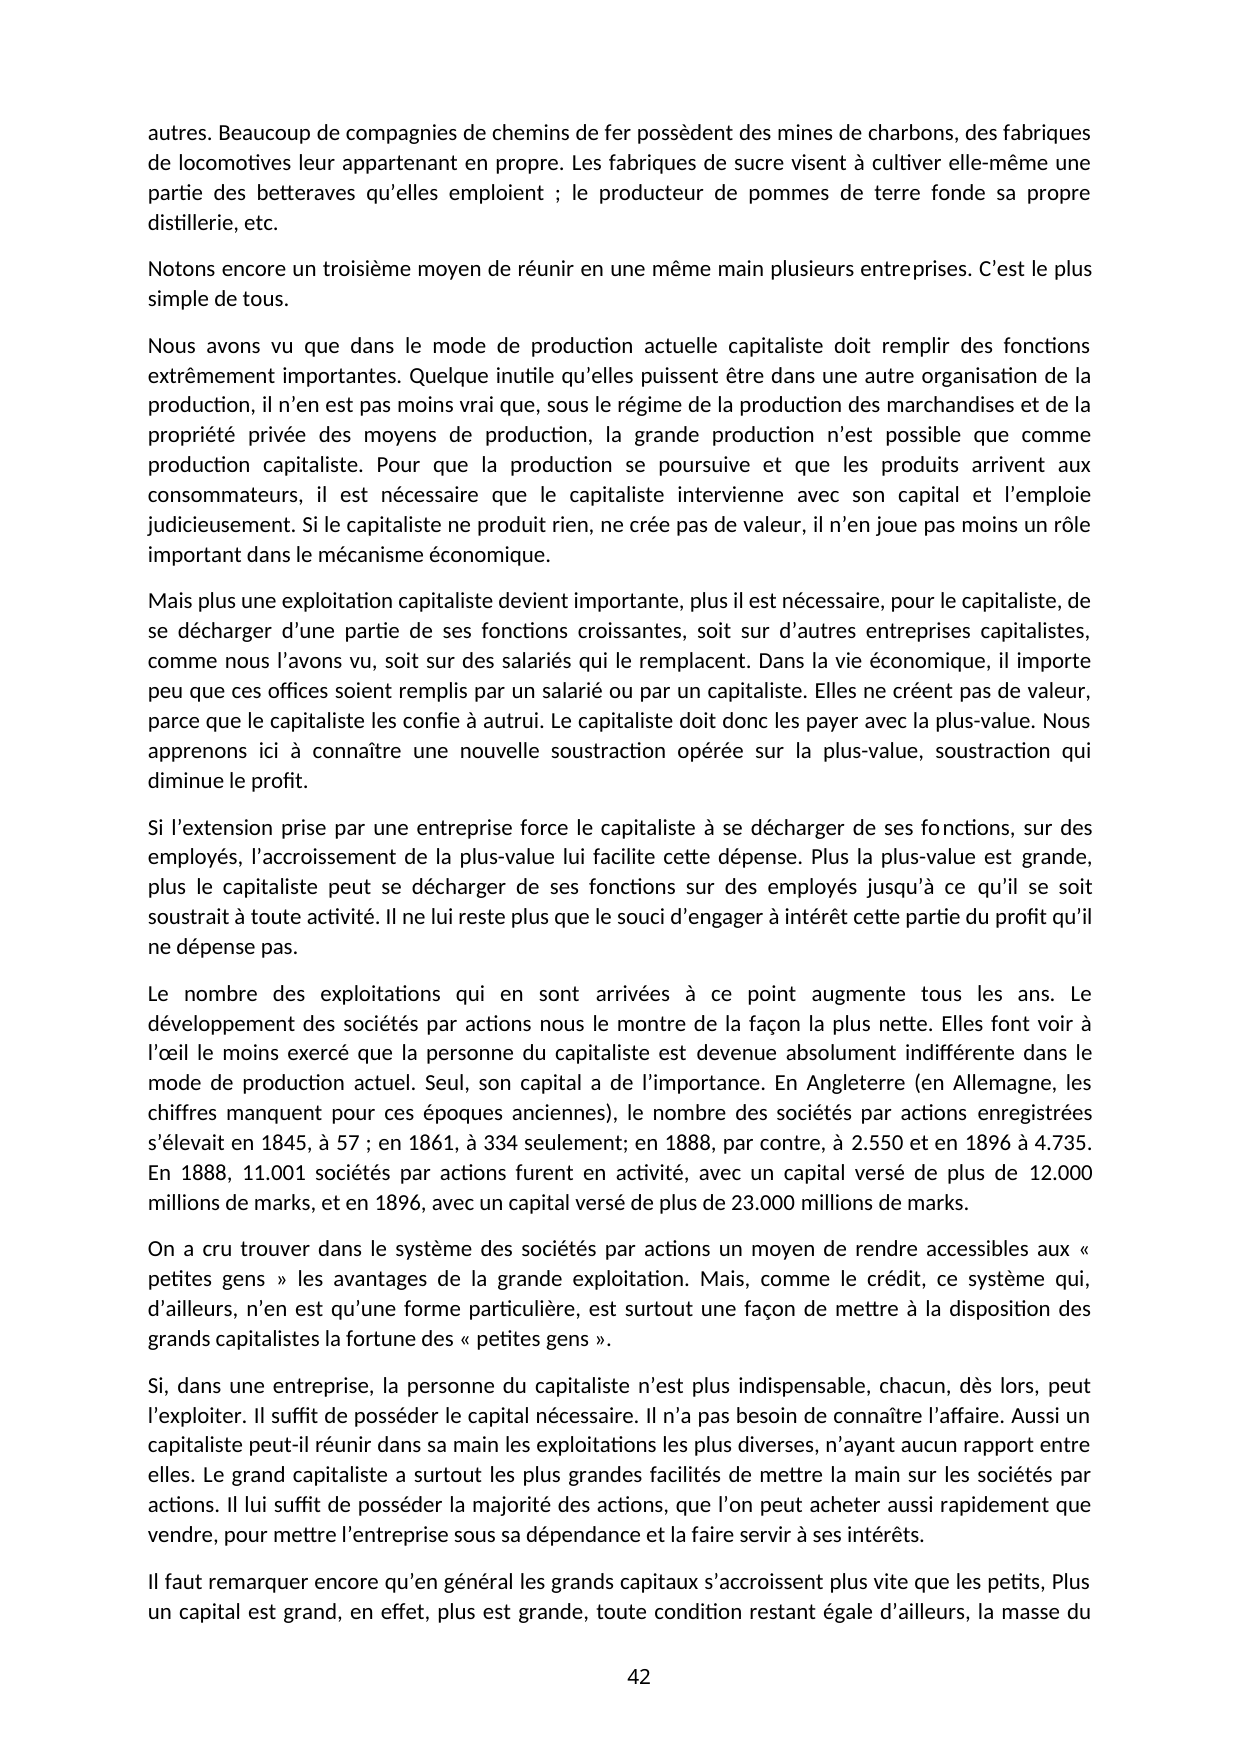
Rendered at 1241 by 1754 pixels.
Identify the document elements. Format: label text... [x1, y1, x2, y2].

text Il faut remarquer encore qu’en général les grands capitaux s’accroissent plus vite que les petits, Plus un capital est grand, en effet, plus est grande, toute condition restant égale d’ailleurs, la masse du [148, 1567, 1093, 1625]
text On a cru trouver dans le système des sociétés par actions un moyen de rendre accessibles aux « petites gens » les avantages de la grande exploitation. Mais, comme le crédit, ce système qui, d’ailleurs, n’en est qu’une forme particulière, est surtout une façon de mettre à la disposition des grands capitalistes la fortune des « petites gens ». [148, 1234, 1093, 1352]
text Si, dans une entreprise, la personne du capitaliste n’est plus indispensable, chacun, dès lors, peut l’exploiter. Il suffit de posséder le capital nécessaire. Il n’a pas besoin de connaître l’affaire. Aussi un capitaliste peut-il réunir dans sa main les exploitations les plus diverses, n’ayant aucun rapport entre elles. Le grand capitaliste a surtout les plus grandes facilités de mettre la main sur les sociétés par actions. Il lui suffit de posséder la majorité des actions, que l’on peut acheter aussi rapidement que vendre, pour mettre l’entreprise sous sa dépendance et la faire servir à ses intérêts. [148, 1371, 1093, 1548]
text Notons encore un troisième moyen de réunir en une même main plusieurs entre­prises. C’est le plus simple de tous. [148, 254, 1093, 312]
text Mais plus une exploitation capitaliste devient importante, plus il est nécessaire, pour le capitaliste, de se décharger d’une partie de ses fonctions croissantes, soit sur d’autres entreprises capitalistes, comme nous l’avons vu, soit sur des salariés qui le remplacent. Dans la vie économique, il importe peu que ces offices soient remplis par un salarié ou par un capitaliste. Elles ne créent pas de valeur, parce que le capitaliste les confie à autrui. Le capitaliste doit donc les payer avec la plus-value. Nous apprenons ici à connaître une nouvelle soustraction opérée sur la plus-value, soustraction qui diminue le profit. [148, 587, 1093, 794]
text Nous avons vu que dans le mode de production actuelle capitaliste doit remplir des fonctions extrêmement importantes. Quelque inutile qu’elles puissent être dans une autre organisation de la production, il n’en est pas moins vrai que, sous le régime de la production des marchandises et de la propriété privée des moyens de production, la grande production n’est possible que comme production capitaliste. Pour que la production se poursuive et que les produits arrivent aux consommateurs, il est nécessaire que le capitaliste intervienne avec son capital et l’emploie judicieusement. Si le capitaliste ne produit rien, ne crée pas de valeur, il n’en joue pas moins un rôle important dans le mécanisme économique. [148, 331, 1093, 568]
text Si l’extension prise par une entreprise force le capitaliste à se décharger de ses fonctions, sur des employés, l’accroissement de la plus-value lui facilite cette dépense. Plus la plus-value est grande, plus le capitaliste peut se décharger de ses fonctions sur des employés jusqu’à ce qu’il se soit soustrait à toute activité. Il ne lui reste plus que le souci d’engager à intérêt cette partie du profit qu’il ne dépense pas. [148, 813, 1093, 960]
text Le nombre des exploitations qui en sont arrivées à ce point augmente tous les ans. Le développement des sociétés par actions nous le montre de la façon la plus nette. Elles font voir à l’œil le moins exercé que la personne du capitaliste est devenue absolument indifférente dans le mode de production actuel. Seul, son capital a de l’importance. En Angleterre (en Allemagne, les chiffres manquent pour ces époques anciennes), le nombre des sociétés par actions enregistrées s’élevait en 1845, à 57 ; en 1861, à 334 seulement; en 1888, par contre, à 2.550 et en 1896 à 4.735. En 1888, 11.001 sociétés par actions furent en activité, avec un capital versé de plus de 12.000 millions de marks, et en 1896, avec un capital versé de plus de 23.000 millions de marks. [148, 979, 1093, 1216]
text autres. Beaucoup de compagnies de chemins de fer possèdent des mines de charbons, des fabriques de locomotives leur appartenant en propre. Les fabriques de sucre visent à cultiver elle-même une partie des betteraves qu’elles emploient ; le producteur de pommes de terre fonde sa propre distillerie, etc. [148, 118, 1093, 236]
